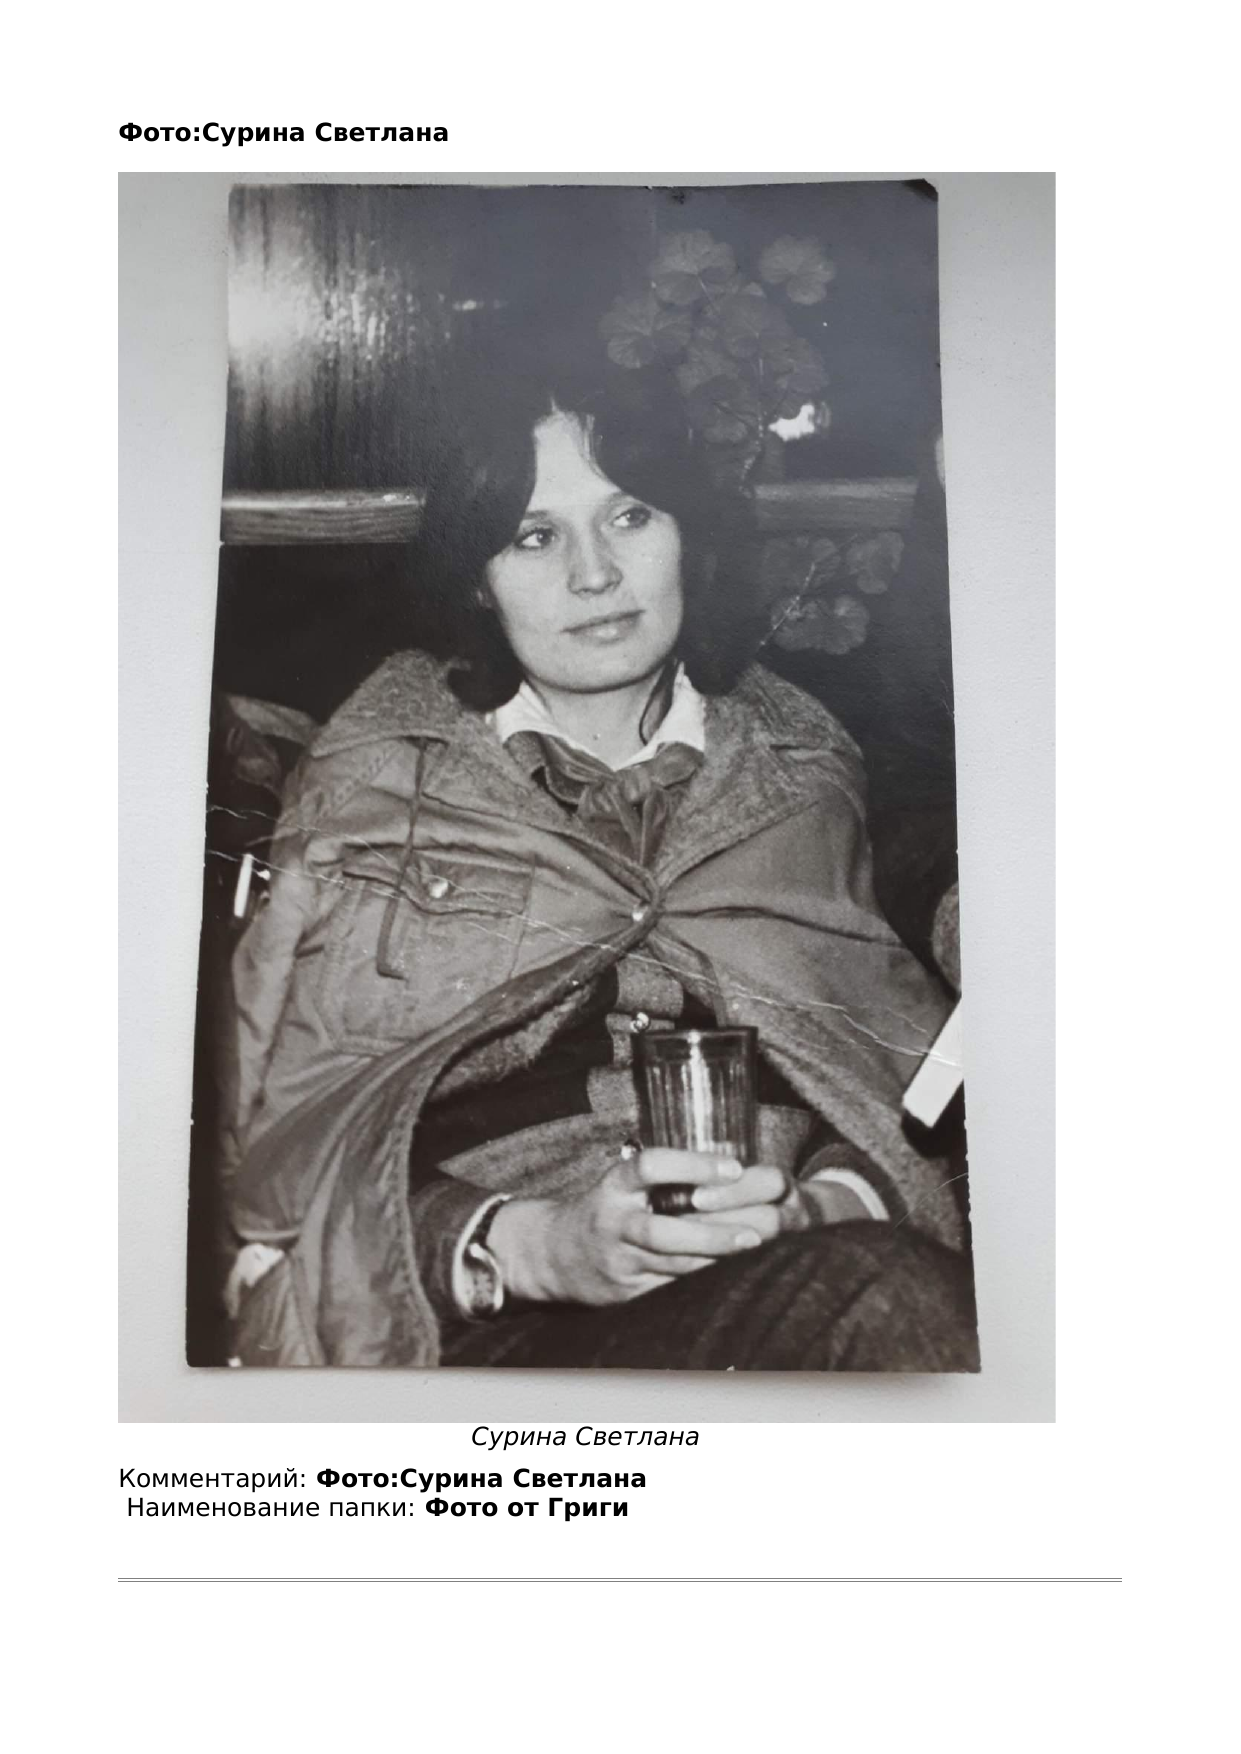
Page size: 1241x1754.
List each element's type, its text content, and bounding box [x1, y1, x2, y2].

text Сурина Светлана [118, 1423, 1056, 1451]
text Комментарий: Фото:Сурина Светлана Наименование папки: Фото от Григи [118, 1464, 1122, 1551]
picture [118, 172, 1056, 1423]
subtitle Фото:Сурина Светлана [118, 118, 1122, 147]
